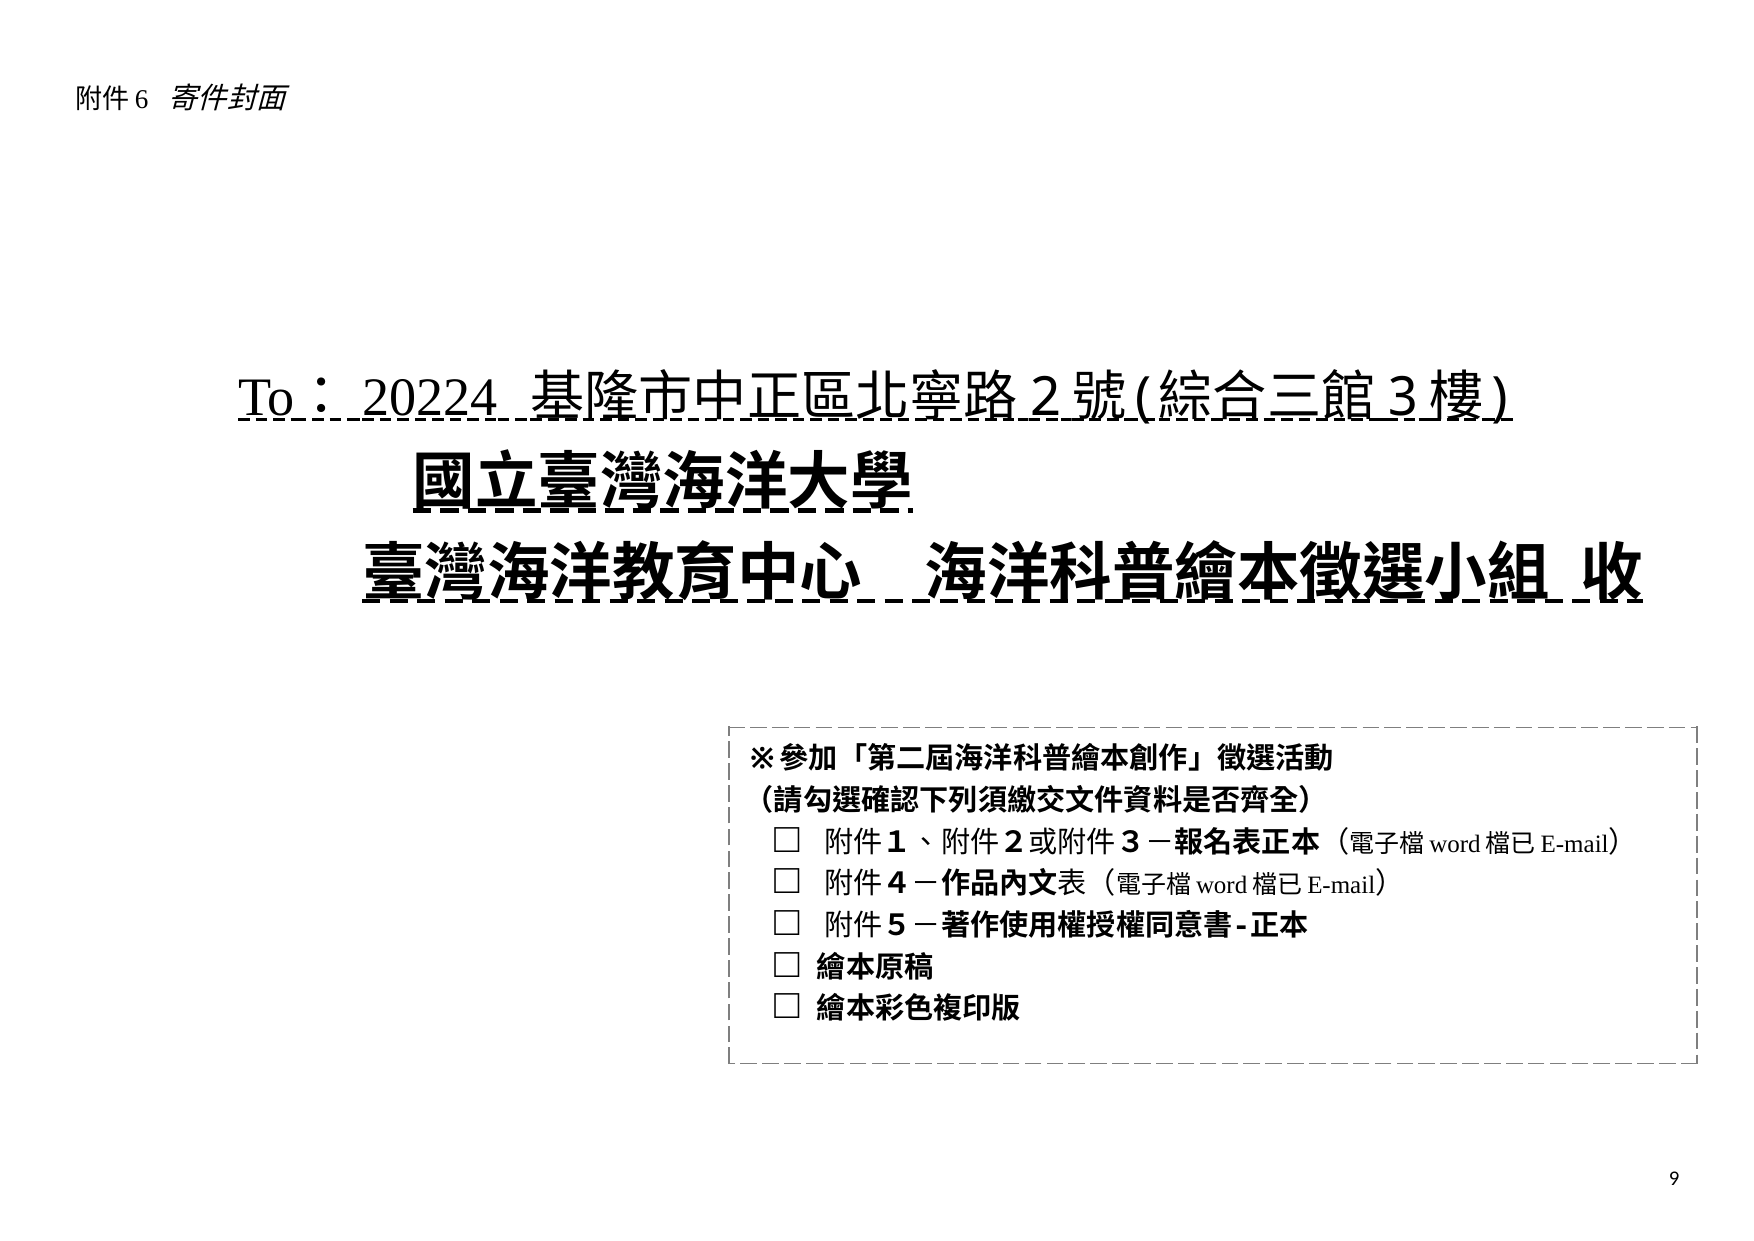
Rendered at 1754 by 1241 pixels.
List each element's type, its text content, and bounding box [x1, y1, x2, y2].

text □ 繪本原稿 [774, 944, 1681, 985]
text □ 附件５－著作使用權授權同意書-正本 [774, 902, 1681, 944]
text ※參加「第二屆海洋科普繪本創作」徵選活動 [744, 735, 1681, 777]
text □ 繪本彩色複印版 [774, 985, 1681, 1027]
text 國立臺灣海洋大學 [75, 431, 1679, 522]
text 附件6 寄件封面 [75, 75, 1679, 117]
text 臺灣海洋教育中心 海洋科普繪本徵選小組 收 [75, 522, 1679, 612]
text □ 附件４－作品內文表（電子檔word檔已E-mail） [774, 860, 1681, 902]
text To： 20224 基隆市中正區北寧路2號(綜合三館3樓) [75, 352, 1679, 431]
text □ 附件１、附件２或附件３－報名表正本（電子檔word檔已E-mail） [774, 819, 1681, 860]
text （請勾選確認下列須繳交文件資料是否齊全） [744, 777, 1681, 819]
